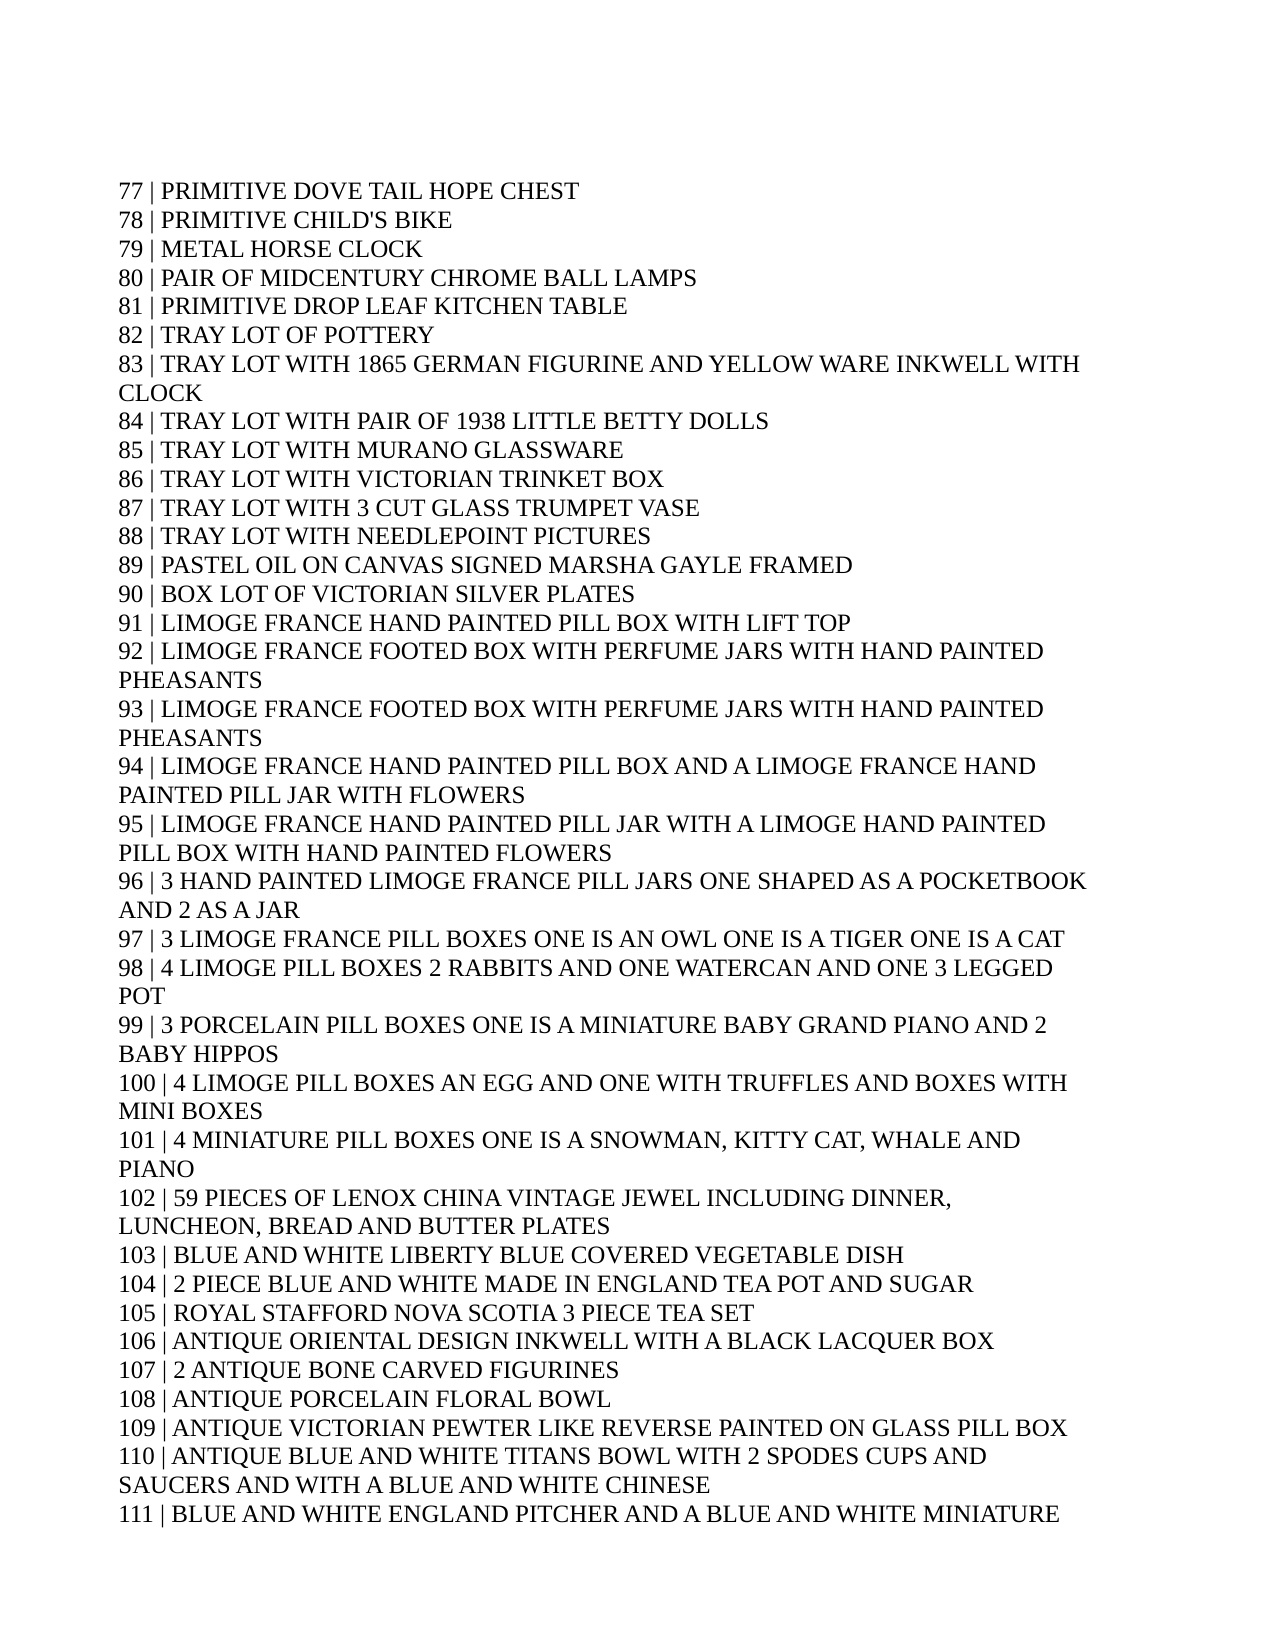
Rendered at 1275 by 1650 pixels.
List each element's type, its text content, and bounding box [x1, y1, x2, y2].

text 89 | PASTEL OIL ON CANVAS SIGNED MARSHA GAYLE FRAMED [118, 550, 1157, 579]
text 108 | ANTIQUE PORCELAIN FLORAL BOWL [118, 1384, 1157, 1413]
text 82 | TRAY LOT OF POTTERY [118, 320, 1157, 349]
text 93 | LIMOGE FRANCE FOOTED BOX WITH PERFUME JARS WITH HAND PAINTED [118, 694, 1157, 723]
text 77 | PRIMITIVE DOVE TAIL HOPE CHEST [118, 176, 1157, 205]
text 95 | LIMOGE FRANCE HAND PAINTED PILL JAR WITH A LIMOGE HAND PAINTED [118, 809, 1157, 838]
text 96 | 3 HAND PAINTED LIMOGE FRANCE PILL JARS ONE SHAPED AS A POCKETBOOK [118, 866, 1157, 895]
text 79 | METAL HORSE CLOCK [118, 234, 1157, 263]
text 107 | 2 ANTIQUE BONE CARVED FIGURINES [118, 1355, 1157, 1384]
text 105 | ROYAL STAFFORD NOVA SCOTIA 3 PIECE TEA SET [118, 1298, 1157, 1326]
text 104 | 2 PIECE BLUE AND WHITE MADE IN ENGLAND TEA POT AND SUGAR [118, 1269, 1157, 1298]
text POT [118, 981, 1157, 1010]
text 91 | LIMOGE FRANCE HAND PAINTED PILL BOX WITH LIFT TOP [118, 608, 1157, 636]
text 101 | 4 MINIATURE PILL BOXES ONE IS A SNOWMAN, KITTY CAT, WHALE AND [118, 1125, 1157, 1154]
text PIANO [118, 1154, 1157, 1183]
text PAINTED PILL JAR WITH FLOWERS [118, 780, 1157, 809]
text 100 | 4 LIMOGE PILL BOXES AN EGG AND ONE WITH TRUFFLES AND BOXES WITH [118, 1068, 1157, 1096]
text 102 | 59 PIECES OF LENOX CHINA VINTAGE JEWEL INCLUDING DINNER, [118, 1183, 1157, 1211]
text 83 | TRAY LOT WITH 1865 GERMAN FIGURINE AND YELLOW WARE INKWELL WITH [118, 349, 1157, 378]
text 85 | TRAY LOT WITH MURANO GLASSWARE [118, 435, 1157, 464]
text 88 | TRAY LOT WITH NEEDLEPOINT PICTURES [118, 521, 1157, 550]
text PILL BOX WITH HAND PAINTED FLOWERS [118, 838, 1157, 866]
text 81 | PRIMITIVE DROP LEAF KITCHEN TABLE [118, 291, 1157, 320]
text PHEASANTS [118, 723, 1157, 751]
text MINI BOXES [118, 1096, 1157, 1125]
text 90 | BOX LOT OF VICTORIAN SILVER PLATES [118, 579, 1157, 608]
text LUNCHEON, BREAD AND BUTTER PLATES [118, 1211, 1157, 1240]
text 106 | ANTIQUE ORIENTAL DESIGN INKWELL WITH A BLACK LACQUER BOX [118, 1326, 1157, 1355]
text 111 | BLUE AND WHITE ENGLAND PITCHER AND A BLUE AND WHITE MINIATURE [118, 1499, 1157, 1528]
text SAUCERS AND WITH A BLUE AND WHITE CHINESE [118, 1470, 1157, 1499]
text 87 | TRAY LOT WITH 3 CUT GLASS TRUMPET VASE [118, 493, 1157, 521]
text BABY HIPPOS [118, 1039, 1157, 1068]
text 99 | 3 PORCELAIN PILL BOXES ONE IS A MINIATURE BABY GRAND PIANO AND 2 [118, 1010, 1157, 1039]
text 86 | TRAY LOT WITH VICTORIAN TRINKET BOX [118, 464, 1157, 493]
text AND 2 AS A JAR [118, 895, 1157, 924]
text 110 | ANTIQUE BLUE AND WHITE TITANS BOWL WITH 2 SPODES CUPS AND [118, 1441, 1157, 1470]
text 92 | LIMOGE FRANCE FOOTED BOX WITH PERFUME JARS WITH HAND PAINTED [118, 636, 1157, 665]
text 94 | LIMOGE FRANCE HAND PAINTED PILL BOX AND A LIMOGE FRANCE HAND [118, 751, 1157, 780]
text 97 | 3 LIMOGE FRANCE PILL BOXES ONE IS AN OWL ONE IS A TIGER ONE IS A CAT [118, 924, 1157, 953]
text 78 | PRIMITIVE CHILD'S BIKE [118, 205, 1157, 234]
text 80 | PAIR OF MIDCENTURY CHROME BALL LAMPS [118, 263, 1157, 291]
text 98 | 4 LIMOGE PILL BOXES 2 RABBITS AND ONE WATERCAN AND ONE 3 LEGGED [118, 953, 1157, 981]
text 103 | BLUE AND WHITE LIBERTY BLUE COVERED VEGETABLE DISH [118, 1240, 1157, 1269]
text PHEASANTS [118, 665, 1157, 694]
text 109 | ANTIQUE VICTORIAN PEWTER LIKE REVERSE PAINTED ON GLASS PILL BOX [118, 1413, 1157, 1441]
text CLOCK [118, 378, 1157, 406]
text 84 | TRAY LOT WITH PAIR OF 1938 LITTLE BETTY DOLLS [118, 406, 1157, 435]
